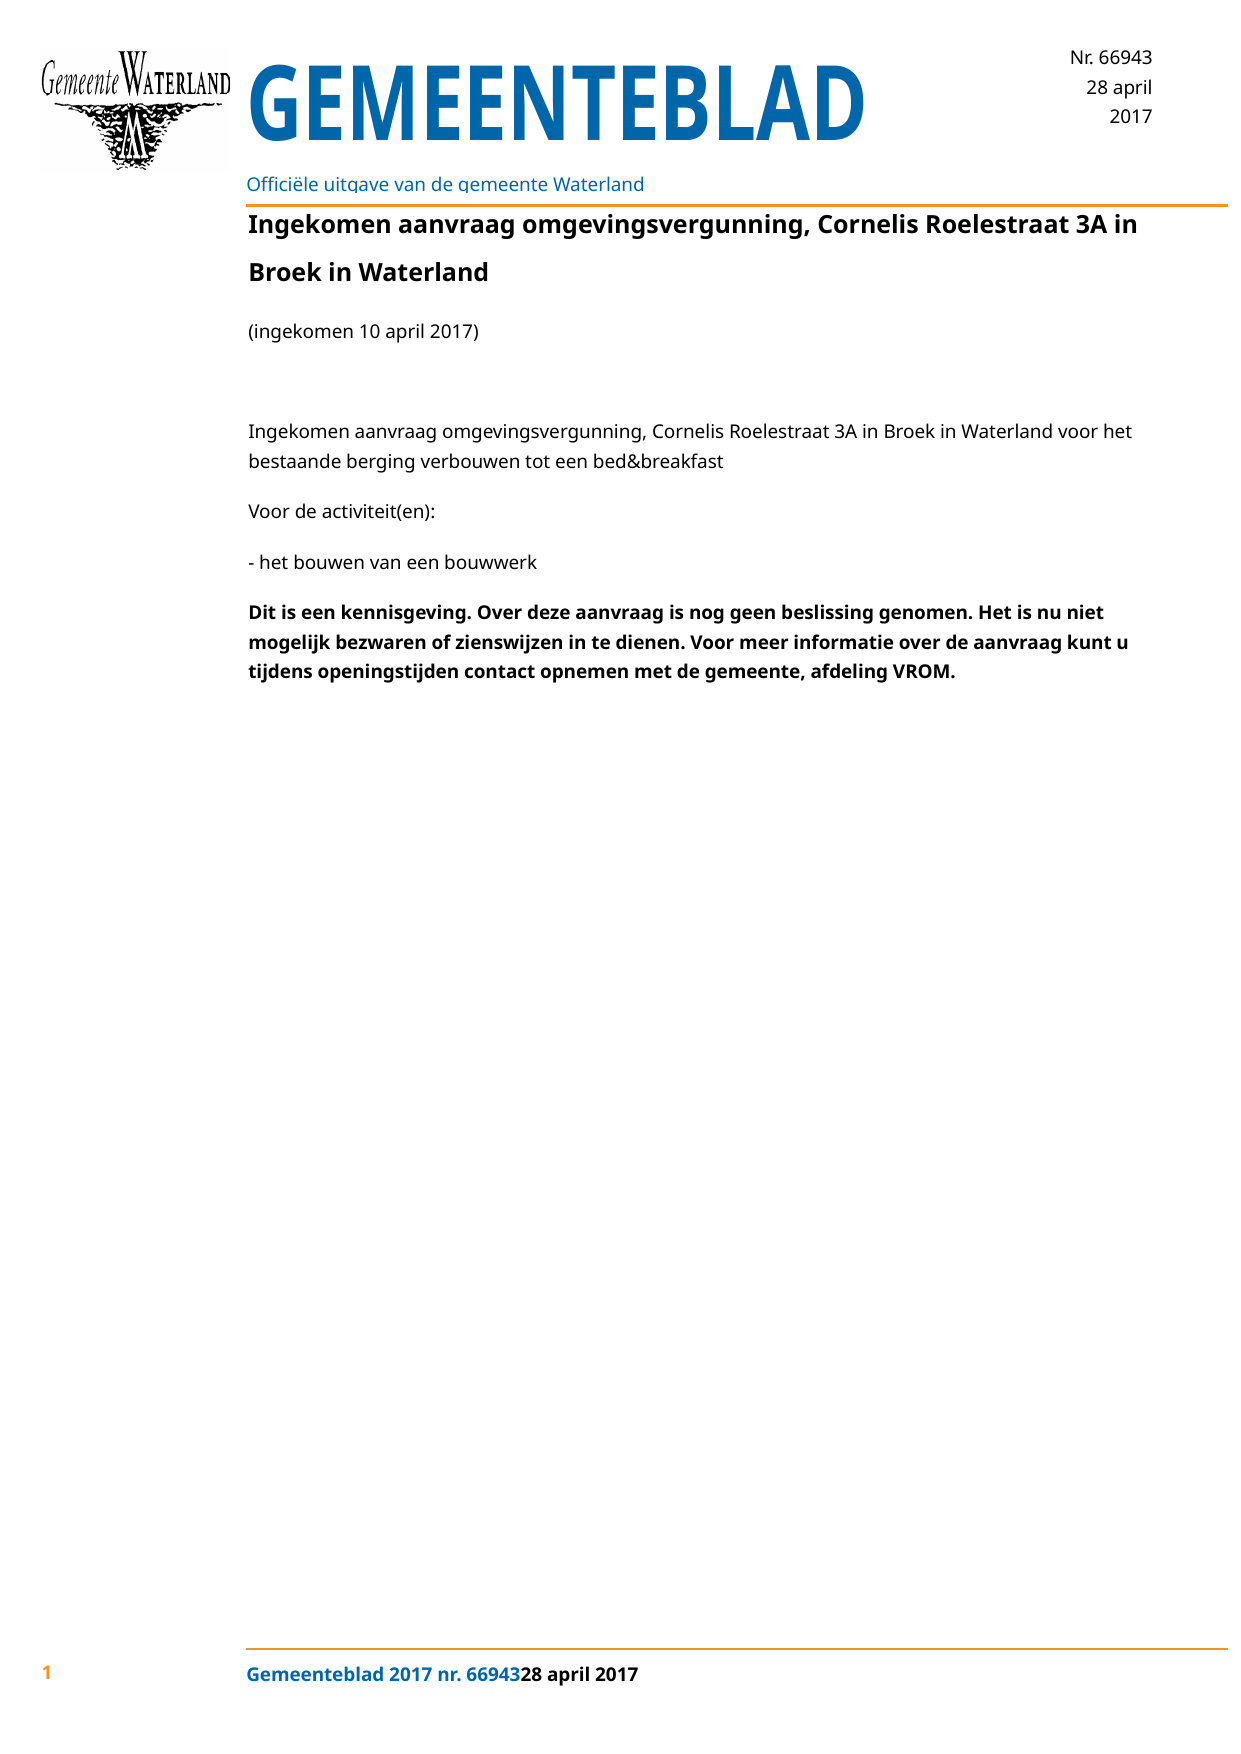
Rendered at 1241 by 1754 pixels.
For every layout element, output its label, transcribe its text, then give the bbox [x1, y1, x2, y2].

text Voor de activiteit(en): [248, 499, 1152, 524]
text (ingekomen 10 april 2017) [248, 318, 1152, 344]
text Dit is een kennisgeving. Over deze aanvraag is nog geen beslissing genomen. Het is nu niet mogelijk bezwaren of zienswijzen in te dienen. Voor meer informatie over de aanvraag kunt u tijdens openingstijden contact opnemen met de gemeente, afdeling VROM. [248, 599, 1152, 684]
picture [41, 47, 231, 172]
text Ingekomen aanvraag omgevingsvergunning, Cornelis Roelestraat 3A in Broek in Waterland [248, 207, 1152, 288]
text Ingekomen aanvraag omgevingsvergunning, Cornelis Roelestraat 3A in Broek in Waterland voor het bestaande berging verbouwen tot een bed&breakfast [248, 419, 1152, 474]
text - het bouwen van een bouwwerk [248, 549, 1152, 575]
